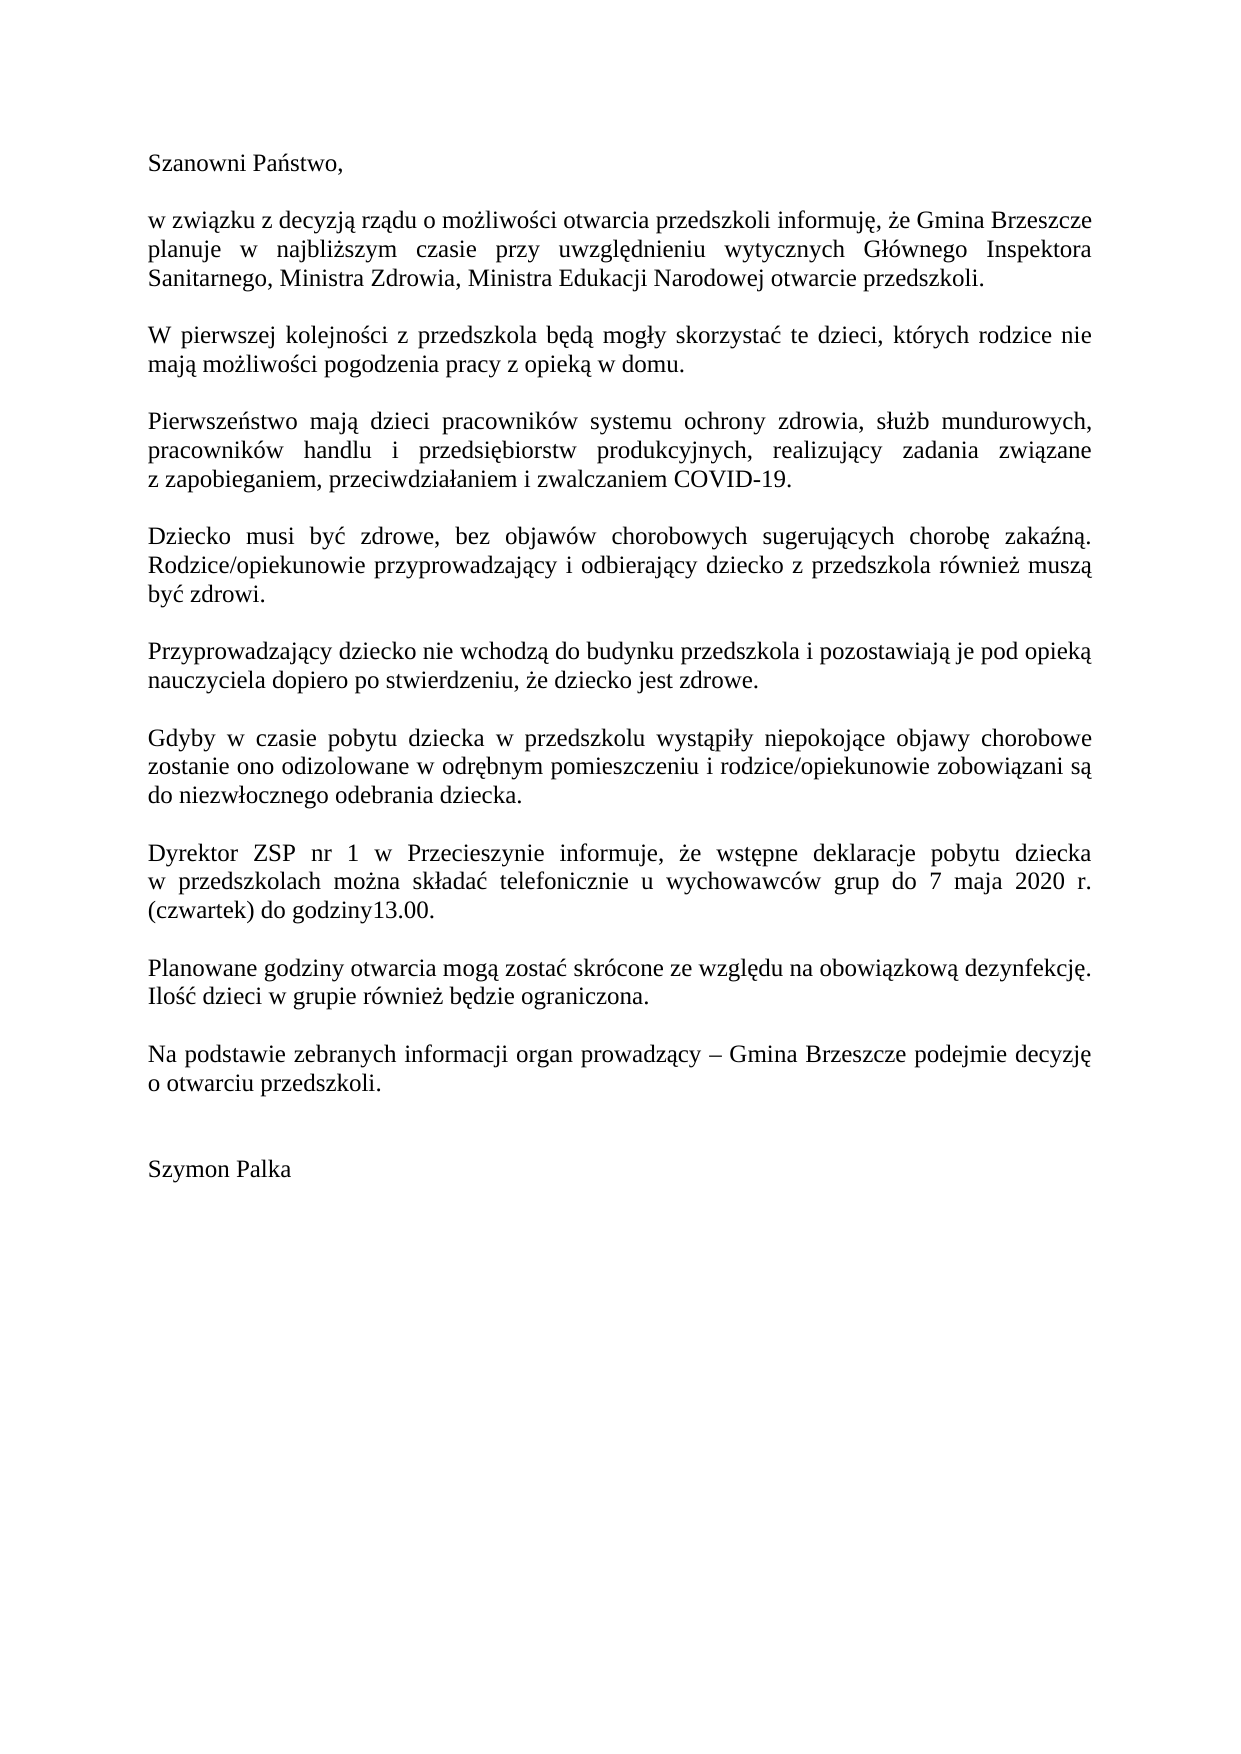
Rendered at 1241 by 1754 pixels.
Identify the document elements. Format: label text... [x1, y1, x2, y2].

text Szanowni Państwo, [148, 148, 1093, 176]
text Na podstawie zebranych informacji organ prowadzący – Gmina Brzeszcze podejmie decyzję o otwarciu przedszkoli. [148, 1039, 1093, 1096]
text Dyrektor ZSP nr 1 w Przecieszynie informuje, że wstępne deklaracje pobytu dziecka w przedszkolach można składać telefonicznie u wychowawców grup do 7 maja 2020 r. (czwartek) do godziny13.00. [148, 838, 1093, 924]
text w związku z decyzją rządu o możliwości otwarcia przedszkoli informuję, że Gmina Brzeszcze planuje w najbliższym czasie przy uwzględnieniu wytycznych Głównego Inspektora Sanitarnego, Ministra Zdrowia, Ministra Edukacji Narodowej otwarcie przedszkoli. [148, 205, 1093, 291]
text W pierwszej kolejności z przedszkola będą mogły skorzystać te dzieci, których rodzice nie mają możliwości pogodzenia pracy z opieką w domu. [148, 320, 1093, 378]
text Pierwszeństwo mają dzieci pracowników systemu ochrony zdrowia, służb mundurowych, pracowników handlu i przedsiębiorstw produkcyjnych, realizujący zadania związane z zapobieganiem, przeciwdziałaniem i zwalczaniem COVID-19. [148, 406, 1093, 493]
text Planowane godziny otwarcia mogą zostać skrócone ze względu na obowiązkową dezynfekcję. Ilość dzieci w grupie również będzie ograniczona. [148, 953, 1093, 1010]
text Przyprowadzający dziecko nie wchodzą do budynku przedszkola i pozostawiają je pod opieką nauczyciela dopiero po stwierdzeniu, że dziecko jest zdrowe. [148, 636, 1093, 694]
text Gdyby w czasie pobytu dziecka w przedszkolu wystąpiły niepokojące objawy chorobowe zostanie ono odizolowane w odrębnym pomieszczeniu i rodzice/opiekunowie zobowiązani są do niezwłocznego odebrania dziecka. [148, 723, 1093, 809]
text Dziecko musi być zdrowe, bez objawów chorobowych sugerujących chorobę zakaźną. Rodzice/opiekunowie przyprowadzający i odbierający dziecko z przedszkola również muszą być zdrowi. [148, 521, 1093, 608]
text Szymon Palka [148, 1154, 1093, 1183]
